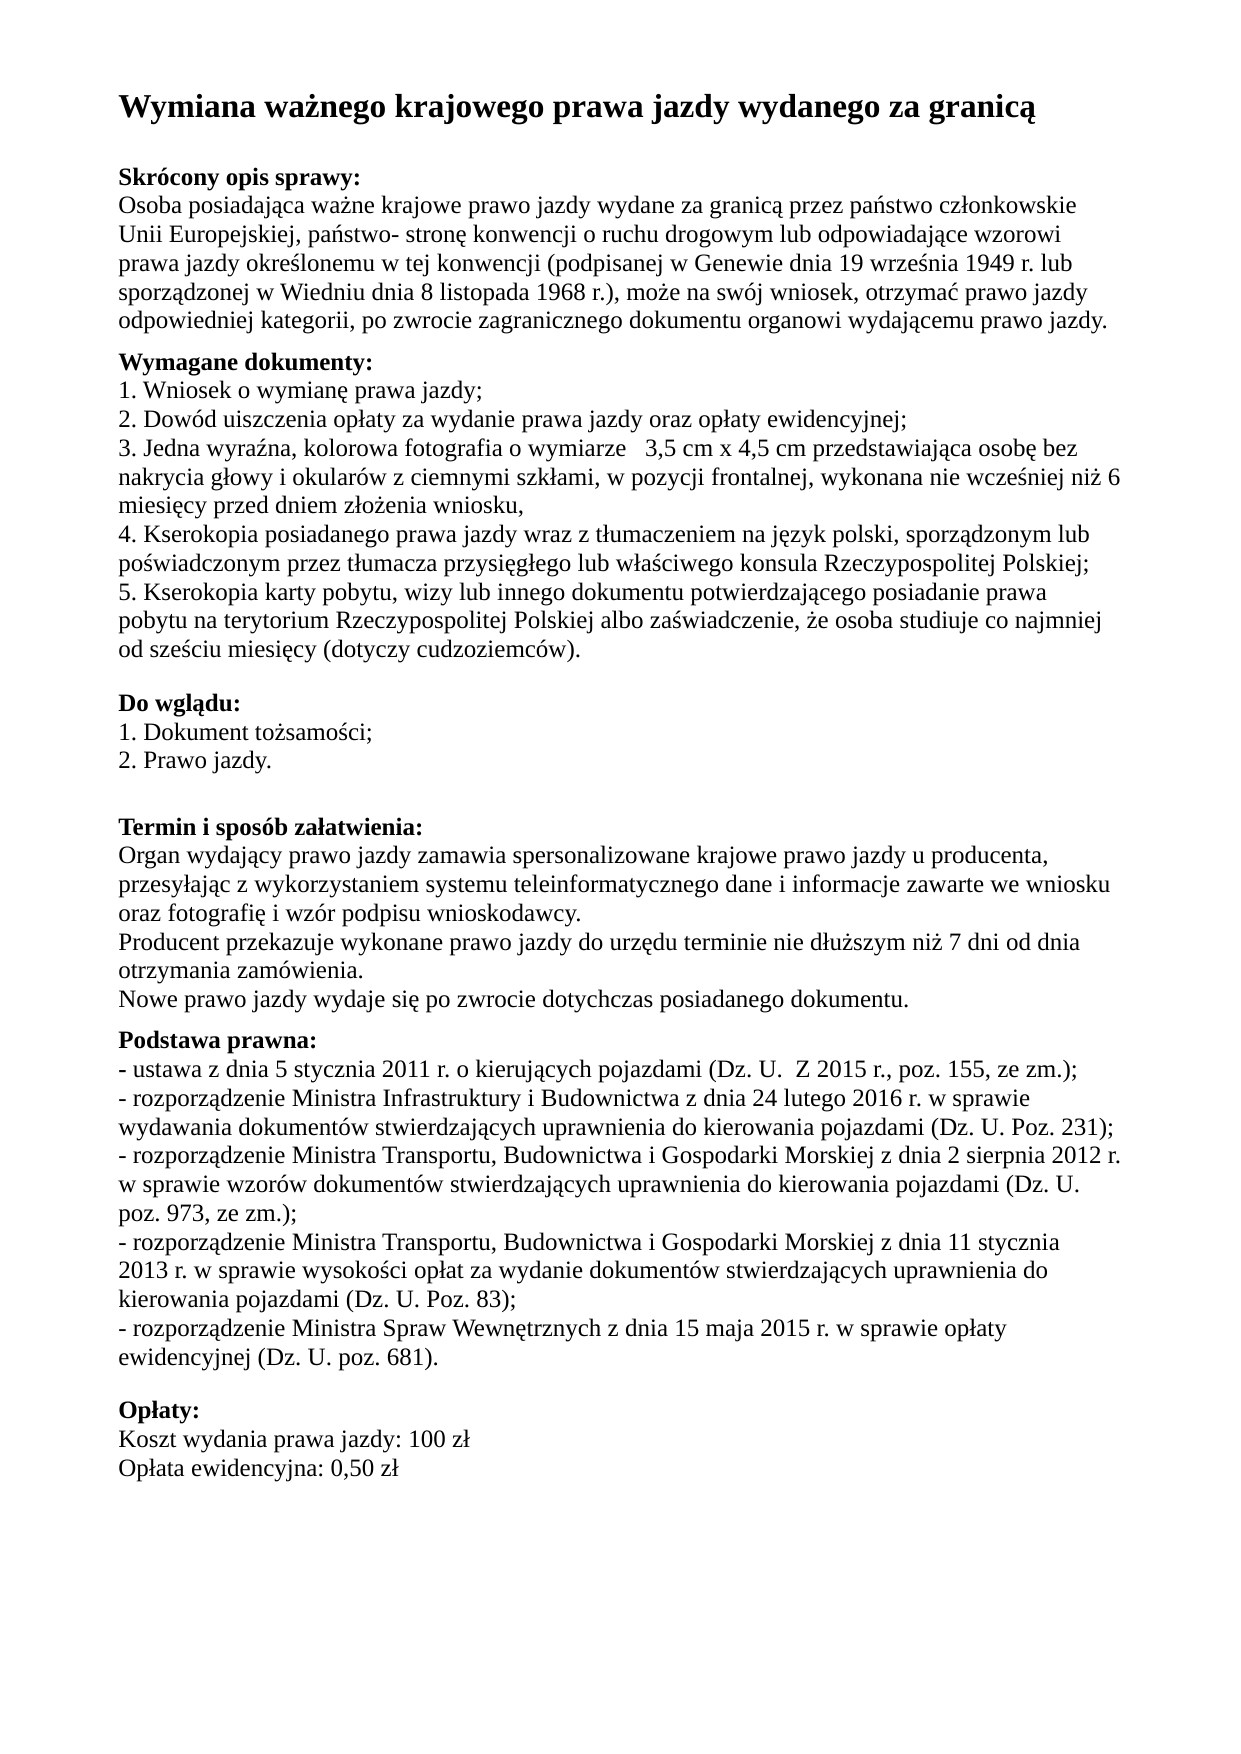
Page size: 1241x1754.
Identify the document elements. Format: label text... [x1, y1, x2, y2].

text Do wglądu: 1. Dokument tożsamości; 2. Prawo jazdy. [118, 688, 1122, 774]
text Podstawa prawna: - ustawa z dnia 5 stycznia 2011 r. o kierujących pojazdami (Dz. U. Z 2015 r., poz. 155, ze zm.); - rozporządzenie Ministra Infrastruktury i Budownictwa z dnia 24 lutego 2016 r. w sprawie wydawania dokumentów stwierdzających uprawnienia do kierowania pojazdami (Dz. U. Poz. 231); [118, 1026, 1122, 1141]
text 5. Kserokopia karty pobytu, wizy lub innego dokumentu potwierdzającego posiadanie prawa pobytu na terytorium Rzeczypospolitej Polskiej albo zaświadczenie, że osoba studiuje co najmniej od sześciu miesięcy (dotyczy cudzoziemców). [118, 577, 1122, 663]
text Skrócony opis sprawy: Osoba posiadająca ważne krajowe prawo jazdy wydane za granicą przez państwo członkowskie Unii Europejskiej, państwo- stronę konwencji o ruchu drogowym lub odpowiadające wzorowi prawa jazdy określonemu w tej konwencji (podpisanej w Genewie dnia 19 września 1949 r. lub sporządzonej w Wiedniu dnia 8 listopada 1968 r.), może na swój wniosek, otrzymać prawo jazdy odpowiedniej kategorii, po zwrocie zagranicznego dokumentu organowi wydającemu prawo jazdy. [118, 162, 1122, 334]
text Termin i sposób załatwienia: Organ wydający prawo jazdy zamawia spersonalizowane krajowe prawo jazdy u producenta, przesyłając z wykorzystaniem systemu teleinformatycznego dane i informacje zawarte we wniosku oraz fotografię i wzór podpisu wnioskodawcy. Producent przekazuje wykonane prawo jazdy do urzędu terminie nie dłuższym niż 7 dni od dnia otrzymania zamówienia. Nowe prawo jazdy wydaje się po zwrocie dotychczas posiadanego dokumentu. [118, 812, 1122, 1013]
text - rozporządzenie Ministra Spraw Wewnętrznych z dnia 15 maja 2015 r. w sprawie opłaty ewidencyjnej (Dz. U. poz. 681). [118, 1313, 1122, 1371]
text Opłaty: Koszt wydania prawa jazdy: 100 zł Opłata ewidencyjna: 0,50 zł [118, 1396, 1122, 1482]
text - rozporządzenie Ministra Transportu, Budownictwa i Gospodarki Morskiej z dnia 11 stycznia 2013 r. w sprawie wysokości opłat za wydanie dokumentów stwierdzających uprawnienia do kierowania pojazdami (Dz. U. Poz. 83); [118, 1227, 1122, 1313]
text Wymagane dokumenty: 1. Wniosek o wymianę prawa jazdy; 2. Dowód uiszczenia opłaty za wydanie prawa jazdy oraz opłaty ewidencyjnej; 3. Jedna wyraźna, kolorowa fotografia o wymiarze 3,5 cm x 4,5 cm przedstawiająca osobę bez nakrycia głowy i okularów z ciemnymi szkłami, w pozycji frontalnej, wykonana nie wcześniej niż 6 miesięcy przed dniem złożenia wniosku, 4. Kserokopia posiadanego prawa jazdy wraz z tłumaczeniem na język polski, sporządzonym lub poświadczonym przez tłumacza przysięgłego lub właściwego konsula Rzeczypospolitej Polskiej; [118, 347, 1122, 577]
subtitle Wymiana ważnego krajowego prawa jazdy wydanego za granicą [118, 86, 1122, 124]
text - rozporządzenie Ministra Transportu, Budownictwa i Gospodarki Morskiej z dnia 2 sierpnia 2012 r. w sprawie wzorów dokumentów stwierdzających uprawnienia do kierowania pojazdami (Dz. U. poz. 973, ze zm.); [118, 1141, 1122, 1227]
